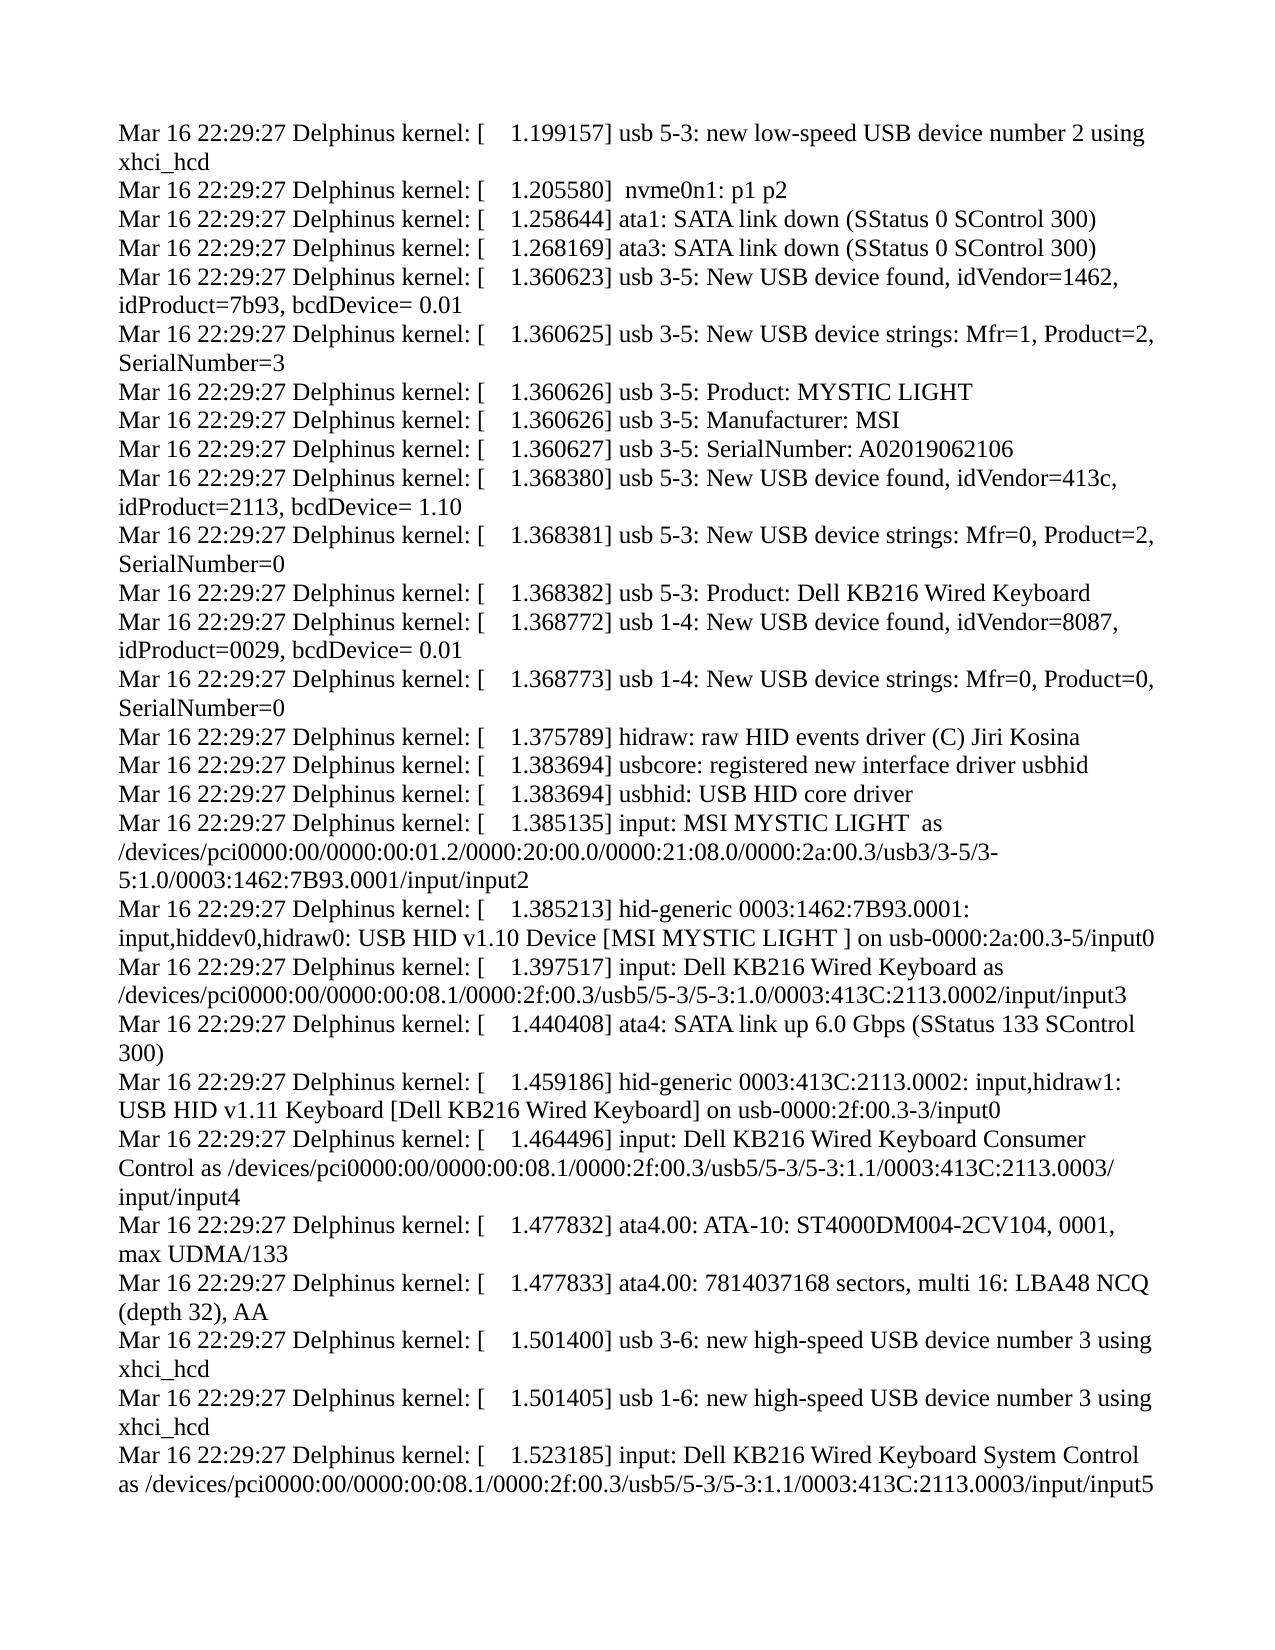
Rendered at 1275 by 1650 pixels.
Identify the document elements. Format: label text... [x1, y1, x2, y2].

text Mar 16 22:29:27 Delphinus kernel: [ 1.440408] ata4: SATA link up 6.0 Gbps (SStatus 133 SControl 300) [118, 1009, 1157, 1067]
text Mar 16 22:29:27 Delphinus kernel: [ 1.268169] ata3: SATA link down (SStatus 0 SControl 300) [118, 233, 1157, 262]
text Mar 16 22:29:27 Delphinus kernel: [ 1.397517] input: Dell KB216 Wired Keyboard as /devices/pci0000:00/0000:00:08.1/0000:2f:00.3/usb5/5-3/5-3:1.0/0003:413C:2113.0002/input/input3 [118, 952, 1157, 1009]
text Mar 16 22:29:27 Delphinus kernel: [ 1.385213] hid-generic 0003:1462:7B93.0001: input,hiddev0,hidraw0: USB HID v1.10 Device [MSI MYSTIC LIGHT ] on usb-0000:2a:00.3-5/input0 [118, 894, 1157, 952]
text Mar 16 22:29:27 Delphinus kernel: [ 1.477833] ata4.00: 7814037168 sectors, multi 16: LBA48 NCQ (depth 32), AA [118, 1268, 1157, 1326]
text Mar 16 22:29:27 Delphinus kernel: [ 1.383694] usbcore: registered new interface driver usbhid [118, 751, 1157, 779]
text Mar 16 22:29:27 Delphinus kernel: [ 1.459186] hid-generic 0003:413C:2113.0002: input,hidraw1: USB HID v1.11 Keyboard [Dell KB216 Wired Keyboard] on usb-0000:2f:00.3-3/input0 [118, 1067, 1157, 1124]
text Mar 16 22:29:27 Delphinus kernel: [ 1.199157] usb 5-3: new low-speed USB device number 2 using xhci_hcd [118, 118, 1157, 176]
text Mar 16 22:29:27 Delphinus kernel: [ 1.368382] usb 5-3: Product: Dell KB216 Wired Keyboard [118, 578, 1157, 607]
text Mar 16 22:29:27 Delphinus kernel: [ 1.383694] usbhid: USB HID core driver [118, 779, 1157, 808]
text Mar 16 22:29:27 Delphinus kernel: [ 1.501405] usb 1-6: new high-speed USB device number 3 using xhci_hcd [118, 1383, 1157, 1441]
text Mar 16 22:29:27 Delphinus kernel: [ 1.368773] usb 1-4: New USB device strings: Mfr=0, Product=0, SerialNumber=0 [118, 664, 1157, 722]
text Mar 16 22:29:27 Delphinus kernel: [ 1.368381] usb 5-3: New USB device strings: Mfr=0, Product=2, SerialNumber=0 [118, 521, 1157, 578]
text Mar 16 22:29:27 Delphinus kernel: [ 1.501400] usb 3-6: new high-speed USB device number 3 using xhci_hcd [118, 1326, 1157, 1383]
text Mar 16 22:29:27 Delphinus kernel: [ 1.368772] usb 1-4: New USB device found, idVendor=8087, idProduct=0029, bcdDevice= 0.01 [118, 607, 1157, 664]
text Mar 16 22:29:27 Delphinus kernel: [ 1.523185] input: Dell KB216 Wired Keyboard System Control as /devices/pci0000:00/0000:00:08.1/0000:2f:00.3/usb5/5-3/5-3:1.1/0003:413C:2113.0003/input/input5 [118, 1441, 1157, 1498]
text Mar 16 22:29:27 Delphinus kernel: [ 1.360626] usb 3-5: Manufacturer: MSI [118, 406, 1157, 434]
text Mar 16 22:29:27 Delphinus kernel: [ 1.205580] nvme0n1: p1 p2 [118, 176, 1157, 204]
text Mar 16 22:29:27 Delphinus kernel: [ 1.258644] ata1: SATA link down (SStatus 0 SControl 300) [118, 204, 1157, 233]
text Mar 16 22:29:27 Delphinus kernel: [ 1.360625] usb 3-5: New USB device strings: Mfr=1, Product=2, SerialNumber=3 [118, 319, 1157, 377]
text Mar 16 22:29:27 Delphinus kernel: [ 1.375789] hidraw: raw HID events driver (C) Jiri Kosina [118, 722, 1157, 751]
text Mar 16 22:29:27 Delphinus kernel: [ 1.464496] input: Dell KB216 Wired Keyboard Consumer Control as /devices/pci0000:00/0000:00:08.1/0000:2f:00.3/usb5/5-3/5-3:1.1/0003:413C:2113.0003/input/input4 [118, 1124, 1157, 1211]
text Mar 16 22:29:27 Delphinus kernel: [ 1.477832] ata4.00: ATA-10: ST4000DM004-2CV104, 0001, max UDMA/133 [118, 1211, 1157, 1268]
text Mar 16 22:29:27 Delphinus kernel: [ 1.368380] usb 5-3: New USB device found, idVendor=413c, idProduct=2113, bcdDevice= 1.10 [118, 463, 1157, 521]
text Mar 16 22:29:27 Delphinus kernel: [ 1.360626] usb 3-5: Product: MYSTIC LIGHT [118, 377, 1157, 406]
text Mar 16 22:29:27 Delphinus kernel: [ 1.360627] usb 3-5: SerialNumber: A02019062106 [118, 434, 1157, 463]
text Mar 16 22:29:27 Delphinus kernel: [ 1.360623] usb 3-5: New USB device found, idVendor=1462, idProduct=7b93, bcdDevice= 0.01 [118, 262, 1157, 319]
text Mar 16 22:29:27 Delphinus kernel: [ 1.385135] input: MSI MYSTIC LIGHT as /devices/pci0000:00/0000:00:01.2/0000:20:00.0/0000:21:08.0/0000:2a:00.3/usb3/3-5/3-5:1.0/0003:1462:7B93.0001/input/input2 [118, 808, 1157, 894]
